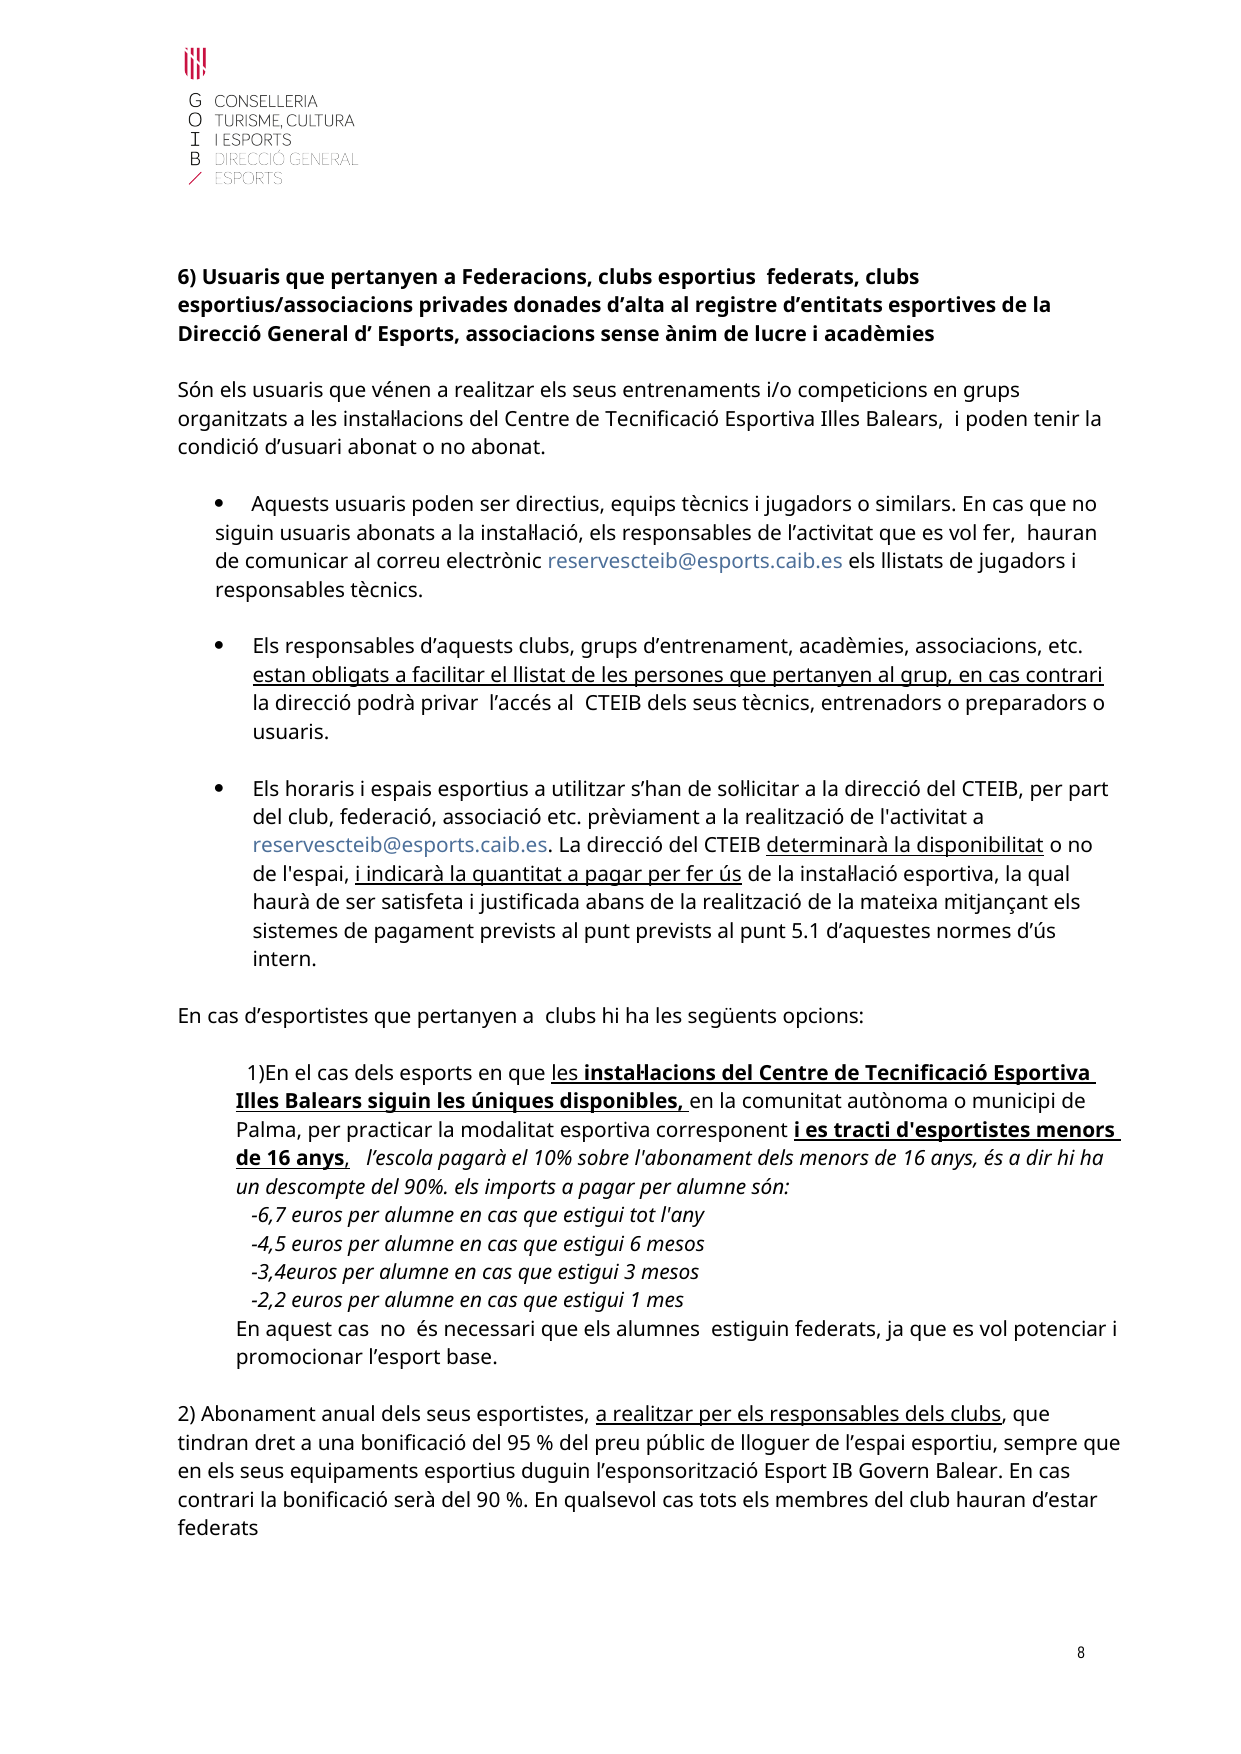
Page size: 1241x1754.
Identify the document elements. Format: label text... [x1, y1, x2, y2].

text -4,5 euros per alumne en cas que estigui 6 mesos [177, 1229, 1122, 1257]
text 6) Usuaris que pertanyen a Federacions, clubs esportius federats, clubs esportius/associacions privades donades d’alta al registre d’entitats esportives de la Direcció General d’ Esports, associacions sense ànim de lucre i acadèmies [177, 262, 1122, 347]
text -3,4euros per alumne en cas que estigui 3 mesos [177, 1257, 1122, 1286]
text -6,7 euros per alumne en cas que estigui tot l'any [177, 1200, 1122, 1229]
list Els horaris i espais esportius a utilitzar s’han de sol·licitar a la direcció del CTEIB, per part del club, federació, associació etc. prèviament a la realització de l'activitat a reservescteib@esports.caib.es. La direcció del CTEIB determinarà la disponibilitat o no de l'espai, i indicarà la quantitat a pagar per fer ús de la instal·lació esportiva, la qual haurà de ser satisfeta i justificada abans de la realització de la mateixa mitjançant els sistemes de pagament prevists al punt prevists al punt 5.1 d’aquestes normes d’ús intern. [215, 774, 1122, 973]
list Els responsables d’aquests clubs, grups d’entrenament, acadèmies, associacions, etc. estan obligats a facilitar el llistat de les persones que pertanyen al grup, en cas contrari la direcció podrà privar l’accés al CTEIB dels seus tècnics, entrenadors o preparadors o usuaris. [215, 632, 1122, 745]
text -2,2 euros per alumne en cas que estigui 1 mes [236, 1286, 1122, 1314]
list Aquests usuaris poden ser directius, equips tècnics i jugadors o similars. En cas que no siguin usuaris abonats a la instal·lació, els responsables de l’activitat que es vol fer, hauran de comunicar al correu electrònic reservescteib@esports.caib.es els llistats de jugadors i responsables tècnics. [215, 489, 1122, 603]
text En cas d’esportistes que pertanyen a clubs hi ha les següents opcions: [177, 1001, 1122, 1030]
text En aquest cas no és necessari que els alumnes estiguin federats, ja que es vol potenciar i promocionar l’esport base. [236, 1314, 1122, 1371]
picture [169, 37, 372, 204]
text Són els usuaris que vénen a realitzar els seus entrenaments i/o competicions en grups organitzats a les instal·lacions del Centre de Tecnificació Esportiva Illes Balears, i poden tenir la condició d’usuari abonat o no abonat. [177, 376, 1122, 461]
text 1)En el cas dels esports en que les instal·lacions del Centre de Tecnificació Esportiva Illes Balears siguin les úniques disponibles, en la comunitat autònoma o municipi de Palma, per practicar la modalitat esportiva corresponent i es tracti d'esportistes menors de 16 anys, l’escola pagarà el 10% sobre l'abonament dels menors de 16 anys, és a dir hi ha un descompte del 90%. els imports a pagar per alumne són: [236, 1058, 1122, 1200]
text 2) Abonament anual dels seus esportistes, a realitzar per els responsables dels clubs, que tindran dret a una bonificació del 95 % del preu públic de lloguer de l’espai esportiu, sempre que en els seus equipaments esportius duguin l’esponsorització Esport IB Govern Balear. En cas contrari la bonificació serà del 90 %. En qualsevol cas tots els membres del club hauran d’estar federats [177, 1399, 1122, 1542]
